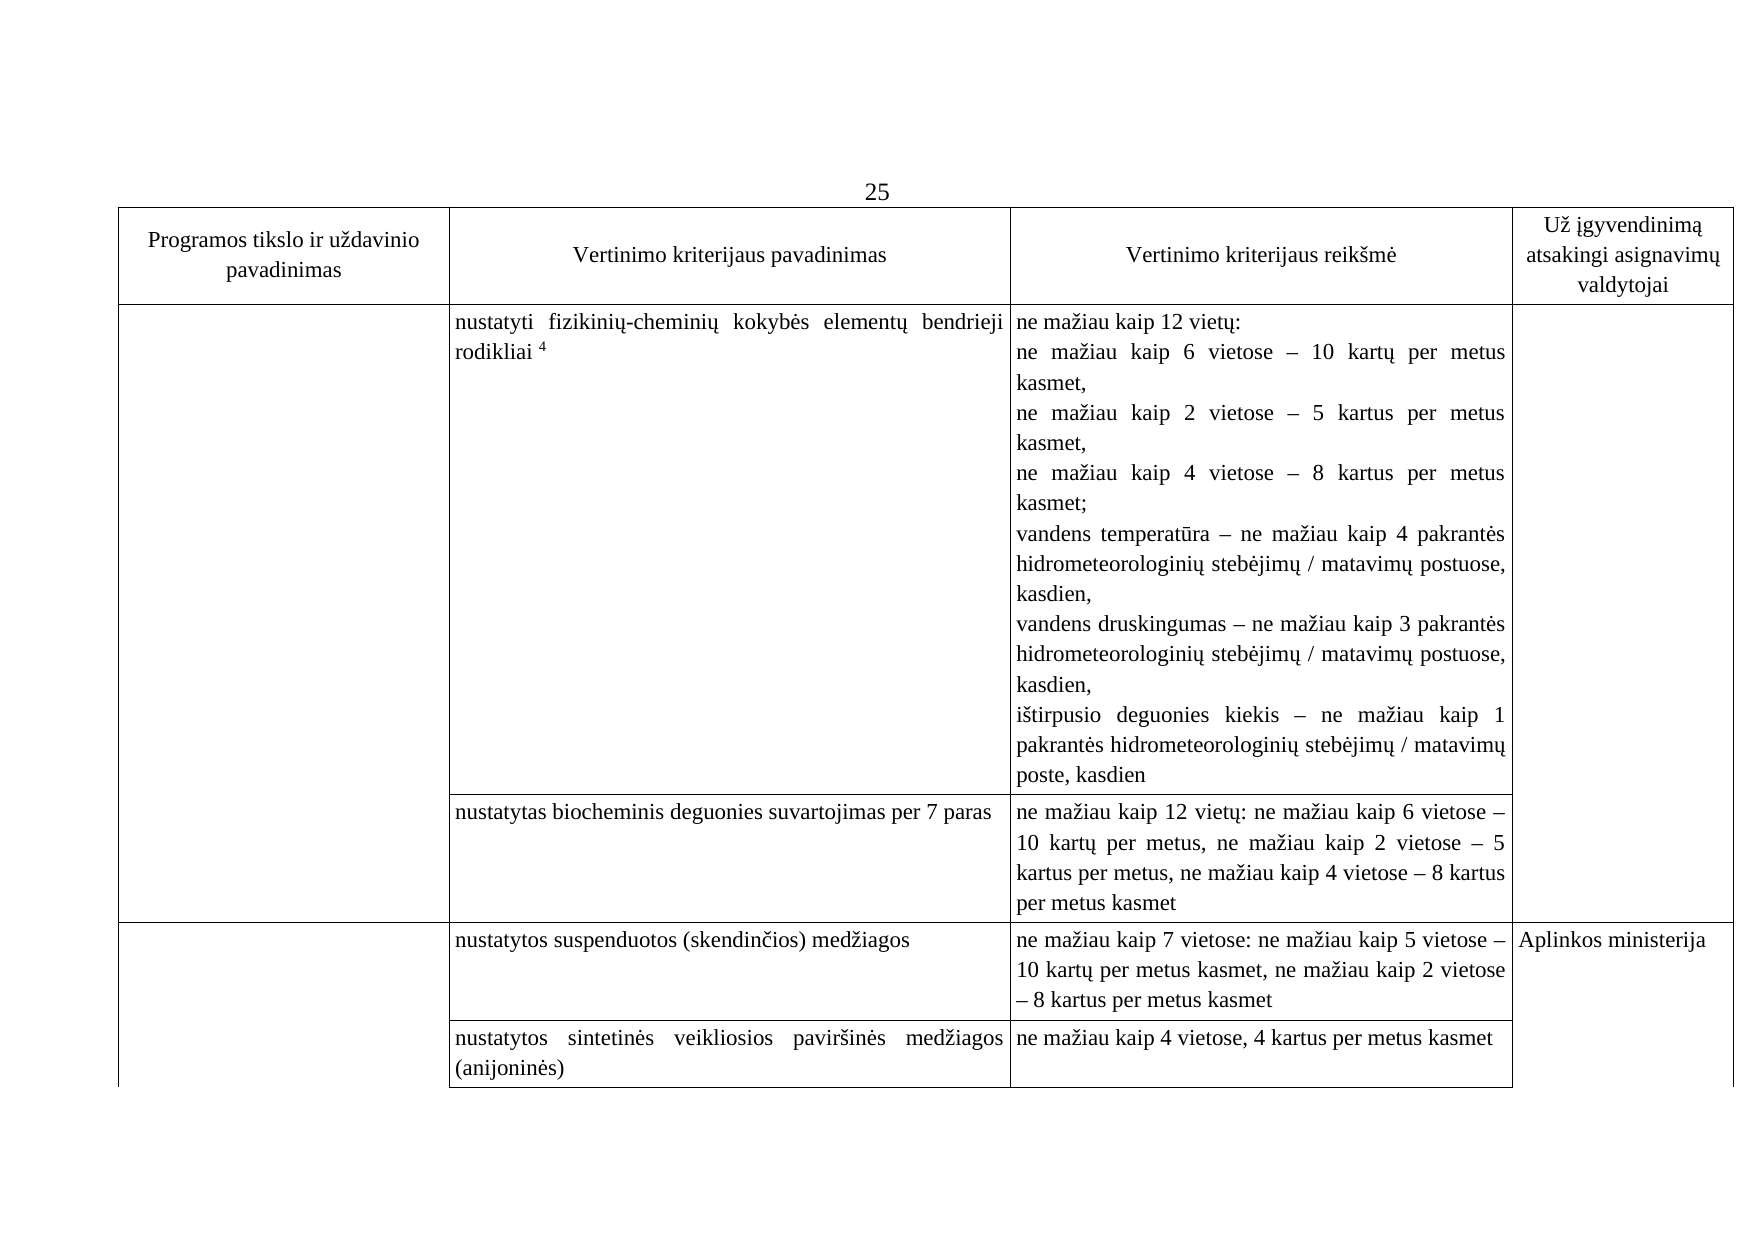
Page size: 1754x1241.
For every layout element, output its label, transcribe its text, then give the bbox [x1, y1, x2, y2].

table_cell Aplinkos ministerija [1513, 923, 1733, 1019]
table_cell [119, 794, 449, 922]
table_cell [119, 923, 449, 1019]
table_cell [1513, 305, 1733, 794]
table_cell [119, 1020, 449, 1087]
table_cell nustatytas biocheminis deguonies suvartojimas per 7 paras [450, 795, 1010, 922]
table_cell [1513, 1020, 1733, 1087]
table_cell nustatyti fizikinių-cheminių kokybės elementų bendrieji rodikliai 4 [450, 305, 1010, 794]
table_cell [1513, 794, 1733, 922]
table_cell nustatytos suspenduotos (skendinčios) medžiagos [450, 923, 1010, 1019]
table_cell ne mažiau kaip 4 vietose, 4 kartus per metus kasmet [1011, 1021, 1512, 1087]
table_header Už įgyvendinimą atsakingi asignavimų valdytojai [1513, 208, 1733, 304]
table_cell ne mažiau kaip 12 vietų: ne mažiau kaip 6 vietose – 10 kartų per metus, ne mažiau kaip 2 vietose – 5 kartus per metus, ne mažiau kaip 4 vietose – 8 kartus per metus kasmet [1011, 795, 1512, 922]
table_cell [119, 305, 449, 794]
table_cell ne mažiau kaip 7 vietose: ne mažiau kaip 5 vietose – 10 kartų per metus kasmet, ne mažiau kaip 2 vietose – 8 kartus per metus kasmet [1011, 923, 1512, 1019]
table_cell ne mažiau kaip 12 vietų: ne mažiau kaip 6 vietose – 10 kartų per metus kasmet, ne mažiau kaip 2 vietose – 5 kartus per metus kasmet, ne mažiau kaip 4 vietose – 8 kartus per metus kasmet; vandens temperatūra – ne mažiau kaip 4 pakrantės hidrometeorologinių stebėjimų / matavimų postuose, kasdien, vandens druskingumas – ne mažiau kaip 3 pakrantės hidrometeorologinių stebėjimų / matavimų postuose, kasdien, ištirpusio deguonies kiekis – ne mažiau kaip 1 pakrantės hidrometeorologinių stebėjimų / matavimų poste, kasdien [1011, 305, 1512, 794]
table_header Programos tikslo ir uždavinio pavadinimas [119, 208, 449, 304]
table_header Vertinimo kriterijaus reikšmė [1011, 208, 1512, 304]
table_cell nustatytos sintetinės veikliosios paviršinės medžiagos (anijoninės) [450, 1021, 1010, 1087]
table_header Vertinimo kriterijaus pavadinimas [450, 208, 1010, 304]
